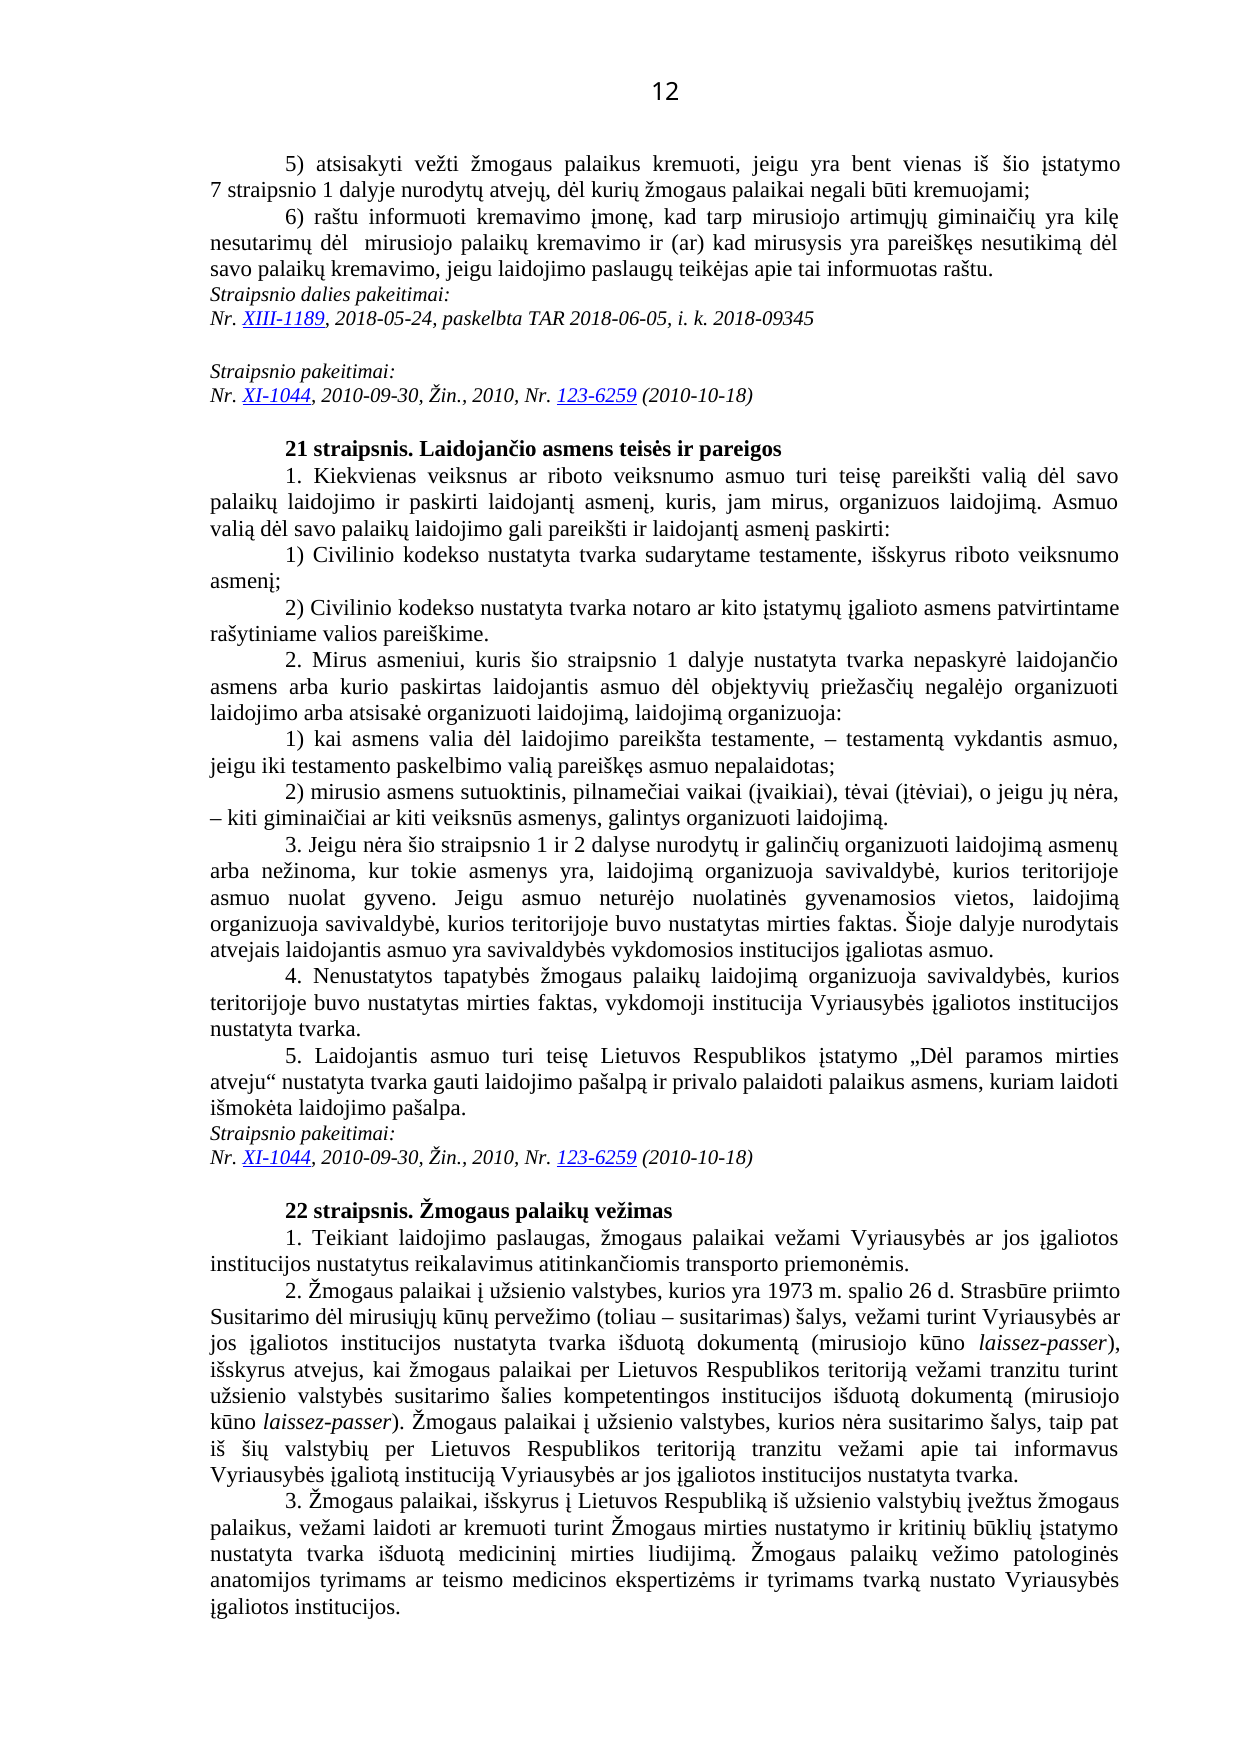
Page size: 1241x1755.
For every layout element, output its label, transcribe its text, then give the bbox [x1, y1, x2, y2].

text 22 straipsnis. Žmogaus palaikų vežimas [210, 1198, 1120, 1224]
text 3. Jeigu nėra šio straipsnio 1 ir 2 dalyse nurodytų ir galinčių organizuoti laidojimą asmenų arba nežinoma, kur tokie asmenys yra, laidojimą organizuoja savivaldybė, kurios teritorijoje asmuo nuolat gyveno. Jeigu asmuo neturėjo nuolatinės gyvenamosios vietos, laidojimą organizuoja savivaldybė, kurios teritorijoje buvo nustatytas mirties faktas. Šioje dalyje nurodytais atvejais laidojantis asmuo yra savivaldybės vykdomosios institucijos įgaliotas asmuo. [210, 831, 1120, 963]
text 2. Žmogaus palaikai į užsienio valstybes, kurios yra 1973 m. spalio 26 d. Strasbūre priimto Susitarimo dėl mirusiųjų kūnų pervežimo (toliau – susitarimas) šalys, vežami turint Vyriausybės ar jos įgaliotos institucijos nustatyta tvarka išduotą dokumentą (mirusiojo kūno laissez-passer), išskyrus atvejus, kai žmogaus palaikai per Lietuvos Respublikos teritoriją vežami tranzitu turint užsienio valstybės susitarimo šalies kompetentingos institucijos išduotą dokumentą (mirusiojo kūno laissez-passer). Žmogaus palaikai į užsienio valstybes, kurios nėra susitarimo šalys, taip pat iš šių valstybių per Lietuvos Respublikos teritoriją tranzitu vežami apie tai informavus Vyriausybės įgaliotą instituciją Vyriausybės ar jos įgaliotos institucijos nustatyta tvarka. [210, 1277, 1120, 1487]
text Nr. XI-1044, 2010-09-30, Žin., 2010, Nr. 123-6259 (2010-10-18) [210, 383, 1120, 407]
text 3. Žmogaus palaikai, išskyrus į Lietuvos Respubliką iš užsienio valstybių įvežtus žmogaus palaikus, vežami laidoti ar kremuoti turint Žmogaus mirties nustatymo ir kritinių būklių įstatymo nustatyta tvarka išduotą medicininį mirties liudijimą. Žmogaus palaikų vežimo patologinės anatomijos tyrimams ar teismo medicinos ekspertizėms ir tyrimams tvarką nustato Vyriausybės įgaliotos institucijos. [210, 1487, 1120, 1619]
text Nr. XIII-1189, 2018-05-24, paskelbta TAR 2018-06-05, i. k. 2018-09345 [210, 306, 1120, 330]
text 5. Laidojantis asmuo turi teisę Lietuvos Respublikos įstatymo „Dėl paramos mirties atveju“ nustatyta tvarka gauti laidojimo pašalpą ir privalo palaidoti palaikus asmens, kuriam laidoti išmokėta laidojimo pašalpa. [210, 1042, 1120, 1121]
text 1) Civilinio kodekso nustatyta tvarka sudarytame testamente, išskyrus riboto veiksnumo asmenį; [210, 541, 1120, 594]
text 1) kai asmens valia dėl laidojimo pareikšta testamente, – testamentą vykdantis asmuo, jeigu iki testamento paskelbimo valią pareiškęs asmuo nepalaidotas; [210, 725, 1120, 778]
text Straipsnio dalies pakeitimai: [210, 282, 1120, 306]
text 1. Kiekvienas veiksnus ar riboto veiksnumo asmuo turi teisę pareikšti valią dėl savo palaikų laidojimo ir paskirti laidojantį asmenį, kuris, jam mirus, organizuos laidojimą. Asmuo valią dėl savo palaikų laidojimo gali pareikšti ir laidojantį asmenį paskirti: [210, 462, 1120, 541]
text 2) Civilinio kodekso nustatyta tvarka notaro ar kito įstatymų įgalioto asmens patvirtintame rašytiniame valios pareiškime. [210, 594, 1120, 646]
text Straipsnio pakeitimai: [210, 359, 1120, 383]
text 21 straipsnis. Laidojančio asmens teisės ir pareigos [210, 436, 1120, 462]
text Nr. XI-1044, 2010-09-30, Žin., 2010, Nr. 123-6259 (2010-10-18) [210, 1145, 1120, 1169]
text 5) atsisakyti vežti žmogaus palaikus kremuoti, jeigu yra bent vienas iš šio įstatymo 7 straipsnio 1 dalyje nurodytų atvejų, dėl kurių žmogaus palaikai negali būti kremuojami; [210, 150, 1120, 203]
text 2. Mirus asmeniui, kuris šio straipsnio 1 dalyje nustatyta tvarka nepaskyrė laidojančio asmens arba kurio paskirtas laidojantis asmuo dėl objektyvių priežasčių negalėjo organizuoti laidojimo arba atsisakė organizuoti laidojimą, laidojimą organizuoja: [210, 646, 1120, 725]
text 1. Teikiant laidojimo paslaugas, žmogaus palaikai vežami Vyriausybės ar jos įgaliotos institucijos nustatytus reikalavimus atitinkančiomis transporto priemonėmis. [210, 1224, 1120, 1277]
text 6) raštu informuoti kremavimo įmonę, kad tarp mirusiojo artimųjų giminaičių yra kilę nesutarimų dėl mirusiojo palaikų kremavimo ir (ar) kad mirusysis yra pareiškęs nesutikimą dėl savo palaikų kremavimo, jeigu laidojimo paslaugų teikėjas apie tai informuotas raštu. [210, 203, 1120, 282]
text 2) mirusio asmens sutuoktinis, pilnamečiai vaikai (įvaikiai), tėvai (įtėviai), o jeigu jų nėra, – kiti giminaičiai ar kiti veiksnūs asmenys, galintys organizuoti laidojimą. [210, 778, 1120, 831]
text Straipsnio pakeitimai: [210, 1121, 1120, 1145]
text 4. Nenustatytos tapatybės žmogaus palaikų laidojimą organizuoja savivaldybės, kurios teritorijoje buvo nustatytas mirties faktas, vykdomoji institucija Vyriausybės įgaliotos institucijos nustatyta tvarka. [210, 963, 1120, 1042]
